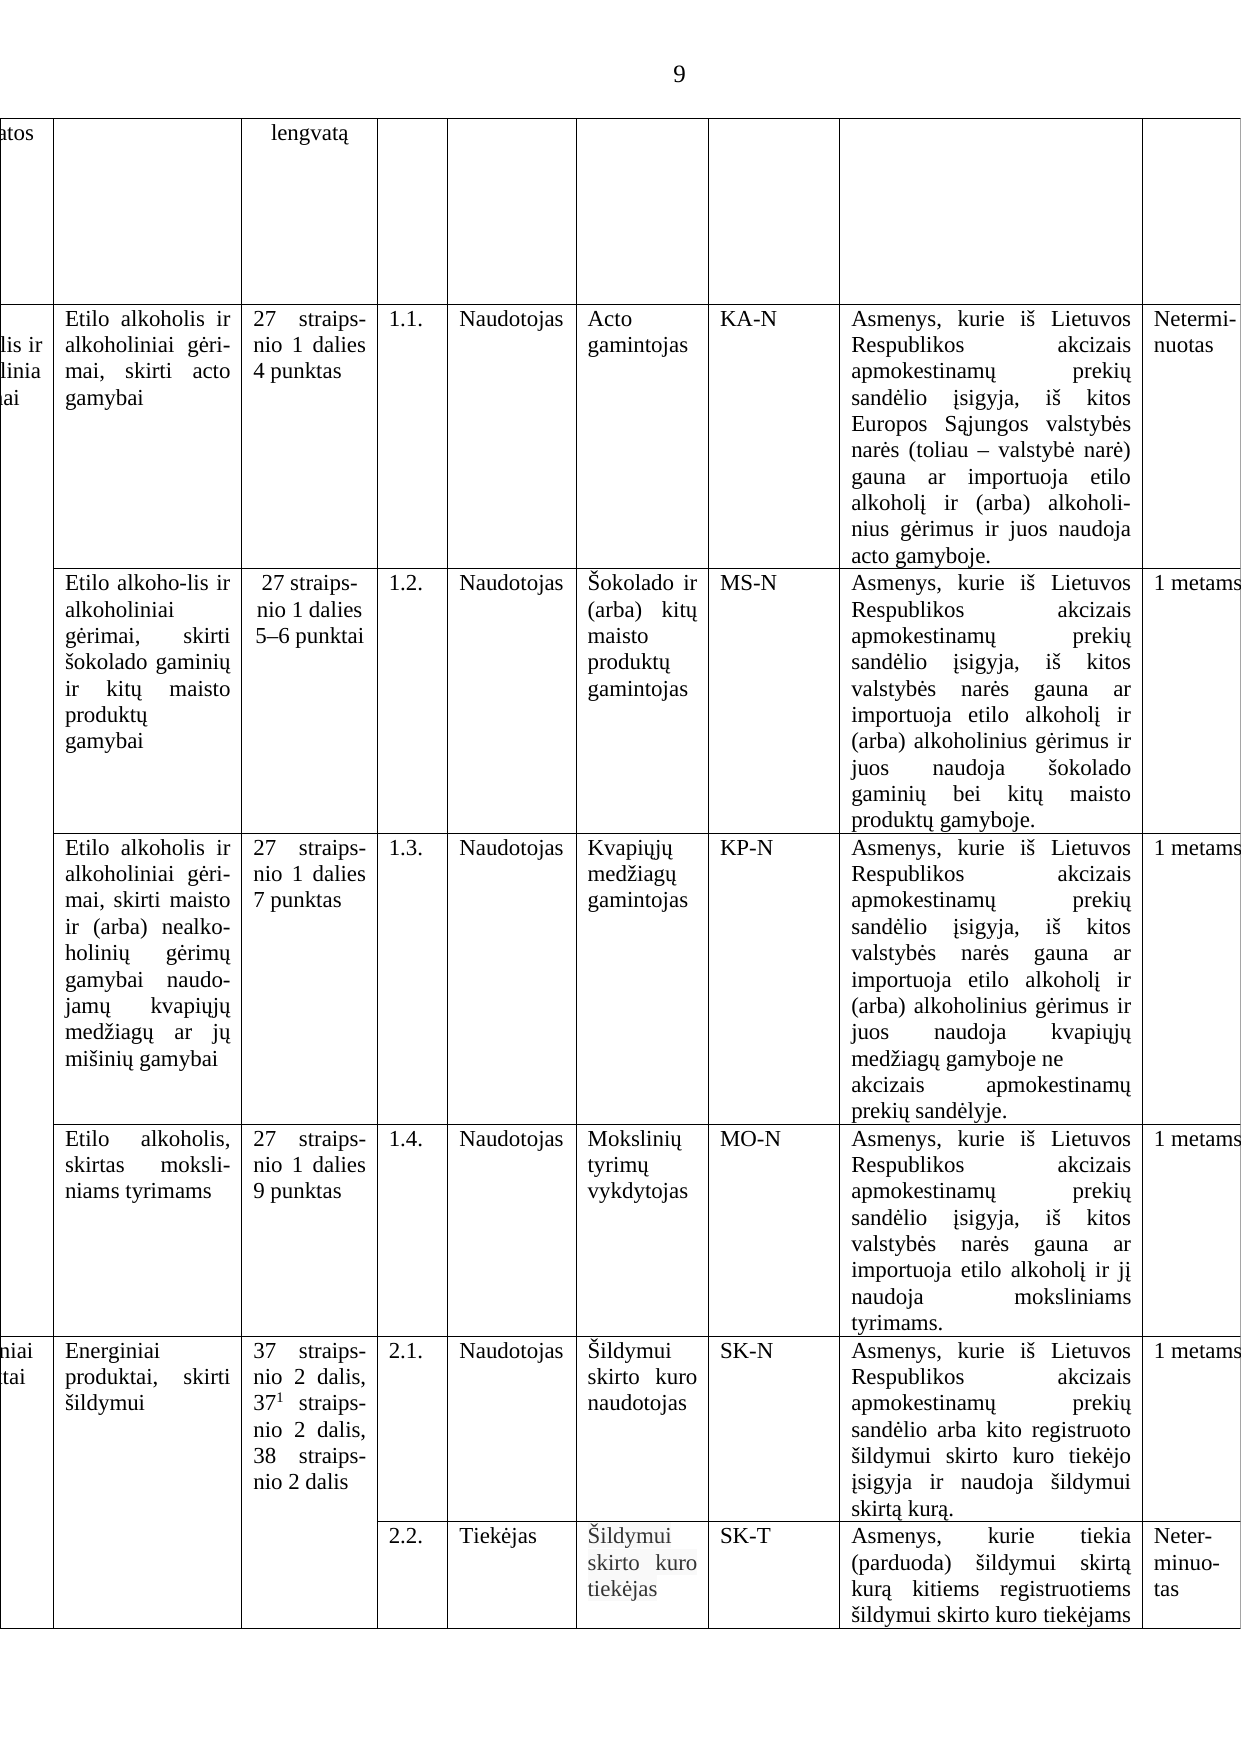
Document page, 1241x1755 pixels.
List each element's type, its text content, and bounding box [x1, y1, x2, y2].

table_cell 1.4. [378, 1125, 447, 1336]
table_cell Etilo alkoholis ir alkoholiniai gėri-mai, skirti acto gamybai [54, 305, 241, 568]
table_cell Kvapiųjų medžiagų gamintojas [577, 834, 708, 1124]
table_header [1143, 119, 1240, 304]
table_header lengvatą [242, 119, 377, 304]
table_cell KP-N [709, 834, 839, 1124]
table_cell Tiekėjas [448, 1522, 576, 1628]
table_cell Asmenys, kurie iš Lietuvos Respublikos akcizais apmokestinamų prekių sandėlio įsigyja, iš kitos valstybės narės gauna ar importuoja etilo alkoholį ir (arba) alkoholinius gėrimus ir juos naudoja šokolado gaminių bei kitų maisto produktų gamyboje. [840, 569, 1142, 833]
table_cell Asmenys, kurie iš Lietuvos Respublikos akcizais apmokestinamų prekių sandėlio įsigyja, iš kitos valstybės narės gauna ar importuoja etilo alkoholį ir jį naudoja moksliniams tyrimams. [840, 1125, 1142, 1336]
table_cell MS-N [709, 569, 839, 833]
table_cell 1.2. [378, 569, 447, 833]
table_header [54, 119, 241, 304]
table_cell 1 metams [1143, 569, 1240, 833]
table_cell Šildymui skirto kuro tiekėjas [577, 1522, 708, 1628]
table_cell Energiniai produktai [1, 1337, 53, 1628]
table_cell SK-T [709, 1522, 839, 1628]
table_cell 1.1. [378, 305, 447, 568]
table_cell Neter-minuo-tas [1143, 1522, 1240, 1628]
table_cell 1 metams [1143, 1125, 1240, 1336]
table_cell 1.3. [378, 834, 447, 1124]
table_cell Šildymui skirto kuro naudotojas [577, 1337, 708, 1521]
table_cell Asmenys, kurie iš Lietuvos Respublikos akcizais apmokestinamų prekių sandėlio įsigyja, iš kitos valstybės narės gauna ar importuoja etilo alkoholį ir (arba) alkoholinius gėrimus ir juos naudoja kvapiųjų medžiagų gamyboje ne akcizais apmokestinamų prekių sandėlyje. [840, 834, 1142, 1124]
table_cell Naudotojas [448, 834, 576, 1124]
table_cell 27 straips-nio 1 dalies 5–6 punktai [242, 569, 377, 833]
table_cell [709, 119, 839, 304]
table_cell [448, 119, 576, 304]
table_cell 1 metams [1143, 834, 1240, 1124]
table_cell Etilo alkoholis ir alkoholiniai gėrimai [1, 305, 53, 1336]
table_cell 2.2. [378, 1522, 447, 1628]
table_cell KA-N [709, 305, 839, 568]
table_cell 27 straips-nio 1 dalies 7 punktas [242, 834, 377, 1124]
table_cell Naudotojas [448, 1125, 576, 1336]
table_cell [378, 119, 447, 304]
table_cell Netermi-nuotas [1143, 305, 1240, 568]
table_cell SK-N [709, 1337, 839, 1521]
table_cell MO-N [709, 1125, 839, 1336]
table_cell 27 straips-nio 1 dalies 4 punktas [242, 305, 377, 568]
table_cell Etilo alkoholis, skirtas moksli-niams tyrimams [54, 1125, 241, 1336]
table_cell Asmenys, kurie tiekia (parduoda) šildymui skirtą kurą kitiems registruotiems šildymui skirto kuro tiekėjams [840, 1522, 1142, 1628]
table_cell 27 straips-nio 1 dalies 9 punktas [242, 1125, 377, 1336]
table_cell 2.1. [378, 1337, 447, 1521]
table_cell [840, 119, 1142, 304]
table_cell Asmenys, kurie iš Lietuvos Respublikos akcizais apmokestinamų prekių sandėlio arba kito registruoto šildymui skirto kuro tiekėjo įsigyja ir naudoja šildymui skirtą kurą. [840, 1337, 1142, 1521]
table_cell Asmenys, kurie iš Lietuvos Respublikos akcizais apmokestinamų prekių sandėlio įsigyja, iš kitos Europos Sąjungos valstybės narės (toliau – valstybė narė) gauna ar importuoja etilo alkoholį ir (arba) alkoholi-nius gėrimus ir juos naudoja acto gamyboje. [840, 305, 1142, 568]
table_cell 1 metams [1143, 1337, 1240, 1521]
table_cell Etilo alkoho-lis ir alkoholiniai gėrimai, skirti šokolado gaminių ir kitų maisto produktų gamybai [54, 569, 241, 833]
table_cell Naudotojas [448, 569, 576, 833]
table_cell Mokslinių tyrimų vykdytojas [577, 1125, 708, 1336]
table_cell Naudotojas [448, 1337, 576, 1521]
table_cell Acto gamintojas [577, 305, 708, 568]
table_cell Etilo alkoholis ir alkoholiniai gėri-mai, skirti maisto ir (arba) nealko-holinių gėrimų gamybai naudo-jamų kvapiųjų medžiagų ar jų mišinių gamybai [54, 834, 241, 1124]
table_cell 37 straips-nio 2 dalis, 371 straips-nio 2 dalis, 38 straips-nio 2 dalis [242, 1337, 377, 1628]
table_cell Šokolado ir (arba) kitų maisto produktų gamintojas [577, 569, 708, 833]
table_cell Energiniai produktai, skirti šildymui [54, 1337, 241, 1628]
table_cell [577, 119, 708, 304]
table_header Akcizais apmokesti-namos prekės, kurioms taikomos akcizų lengvatos [1, 119, 53, 304]
table_cell Naudotojas [448, 305, 576, 568]
